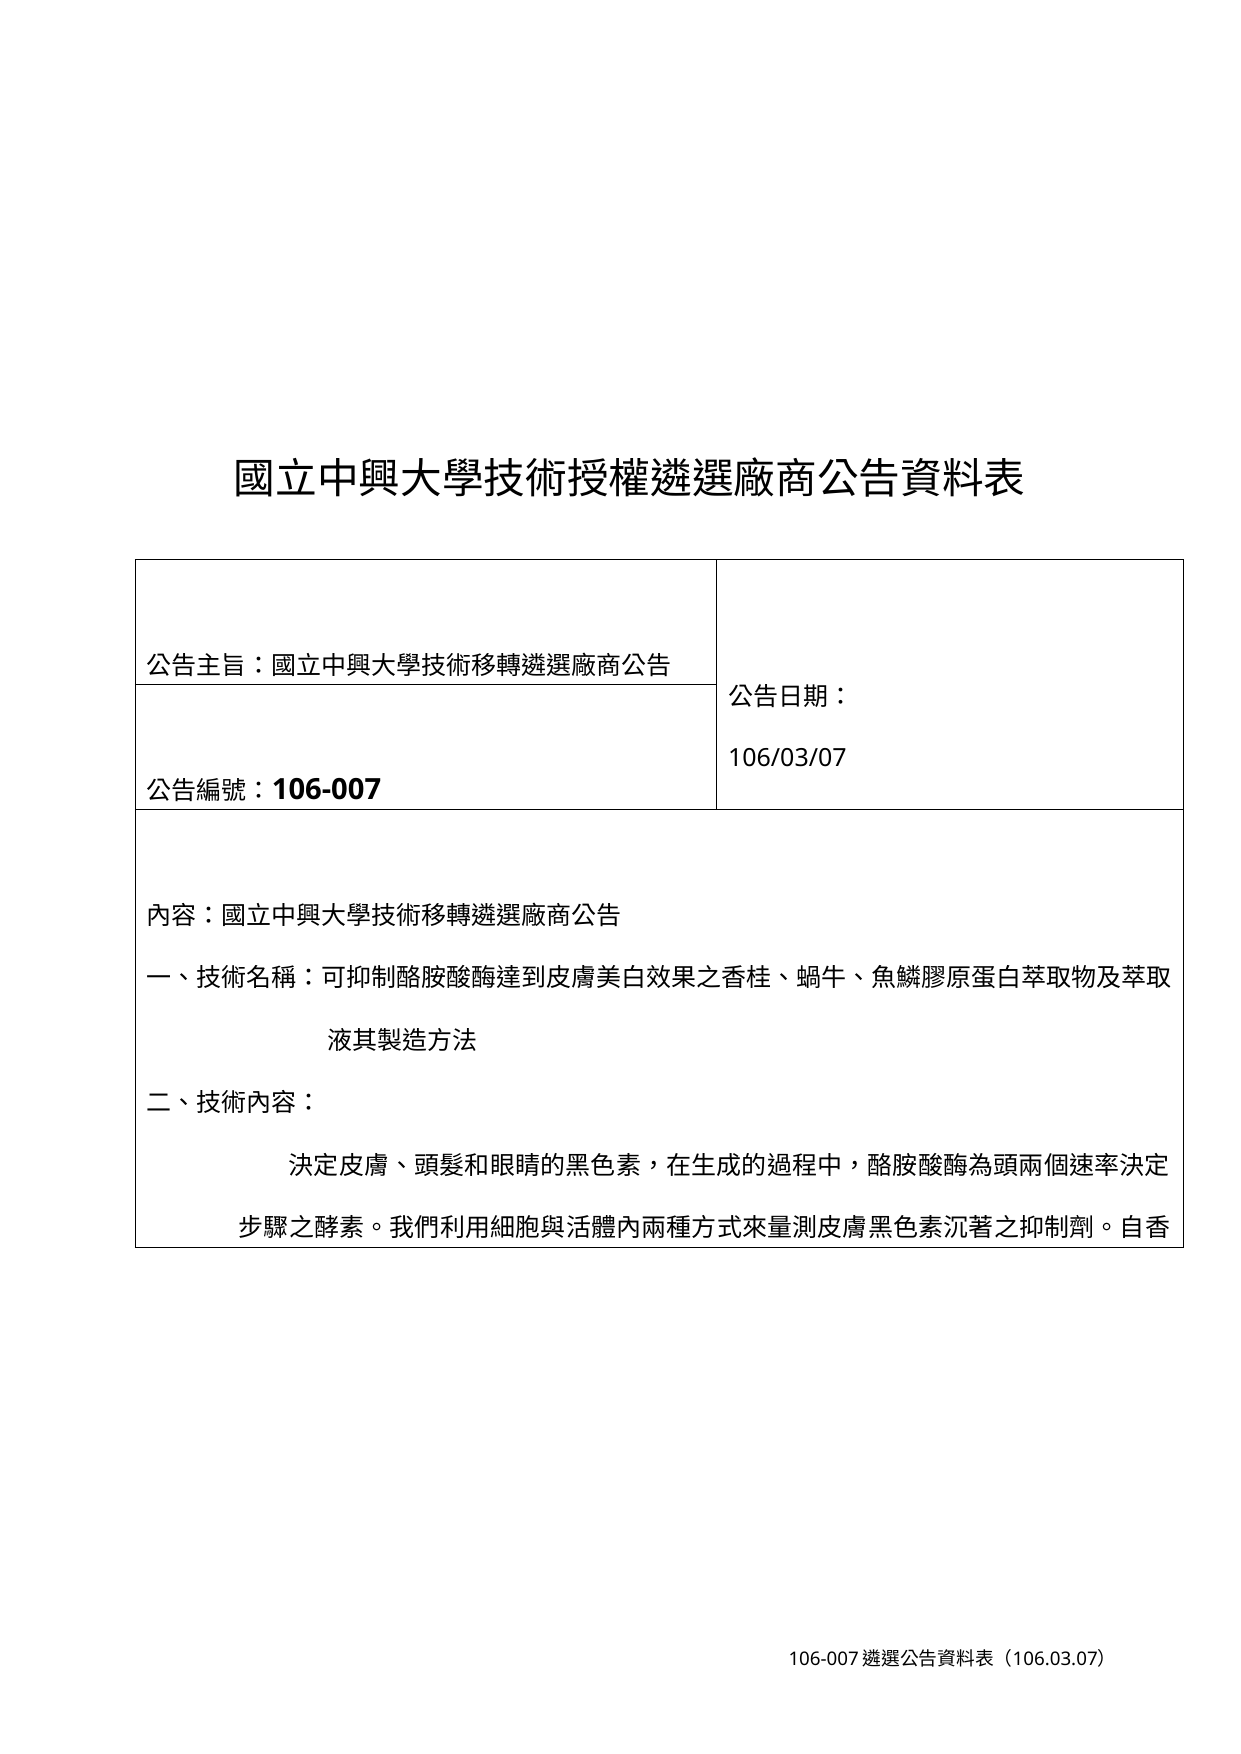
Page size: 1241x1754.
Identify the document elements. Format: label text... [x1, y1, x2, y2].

table_header 公告日期： 106/03/07 [717, 560, 1183, 809]
table_header 公告主旨：國立中興大學技術移轉遴選廠商公告 [136, 560, 716, 684]
table_cell 公告編號：106-007 [136, 685, 716, 809]
text 國立中興大學技術授權遴選廠商公告資料表 [143, 434, 1116, 497]
table_cell 內容：國立中興大學技術移轉遴選廠商公告 一、技術名稱：可抑制酪胺酸酶達到皮膚美白效果之香桂、蝸牛、魚鱗膠原蛋白萃取物及萃取液其製造方法 二、技術內容： 決定皮膚、頭髮和眼睛的黑色素，在生成的過程中，酪胺酸酶為頭兩個速率決定步驟之酵素。我們利用細胞與活體內兩種方式來量測皮膚黑色素沉著之抑制劑。自香 [136, 810, 1183, 1247]
